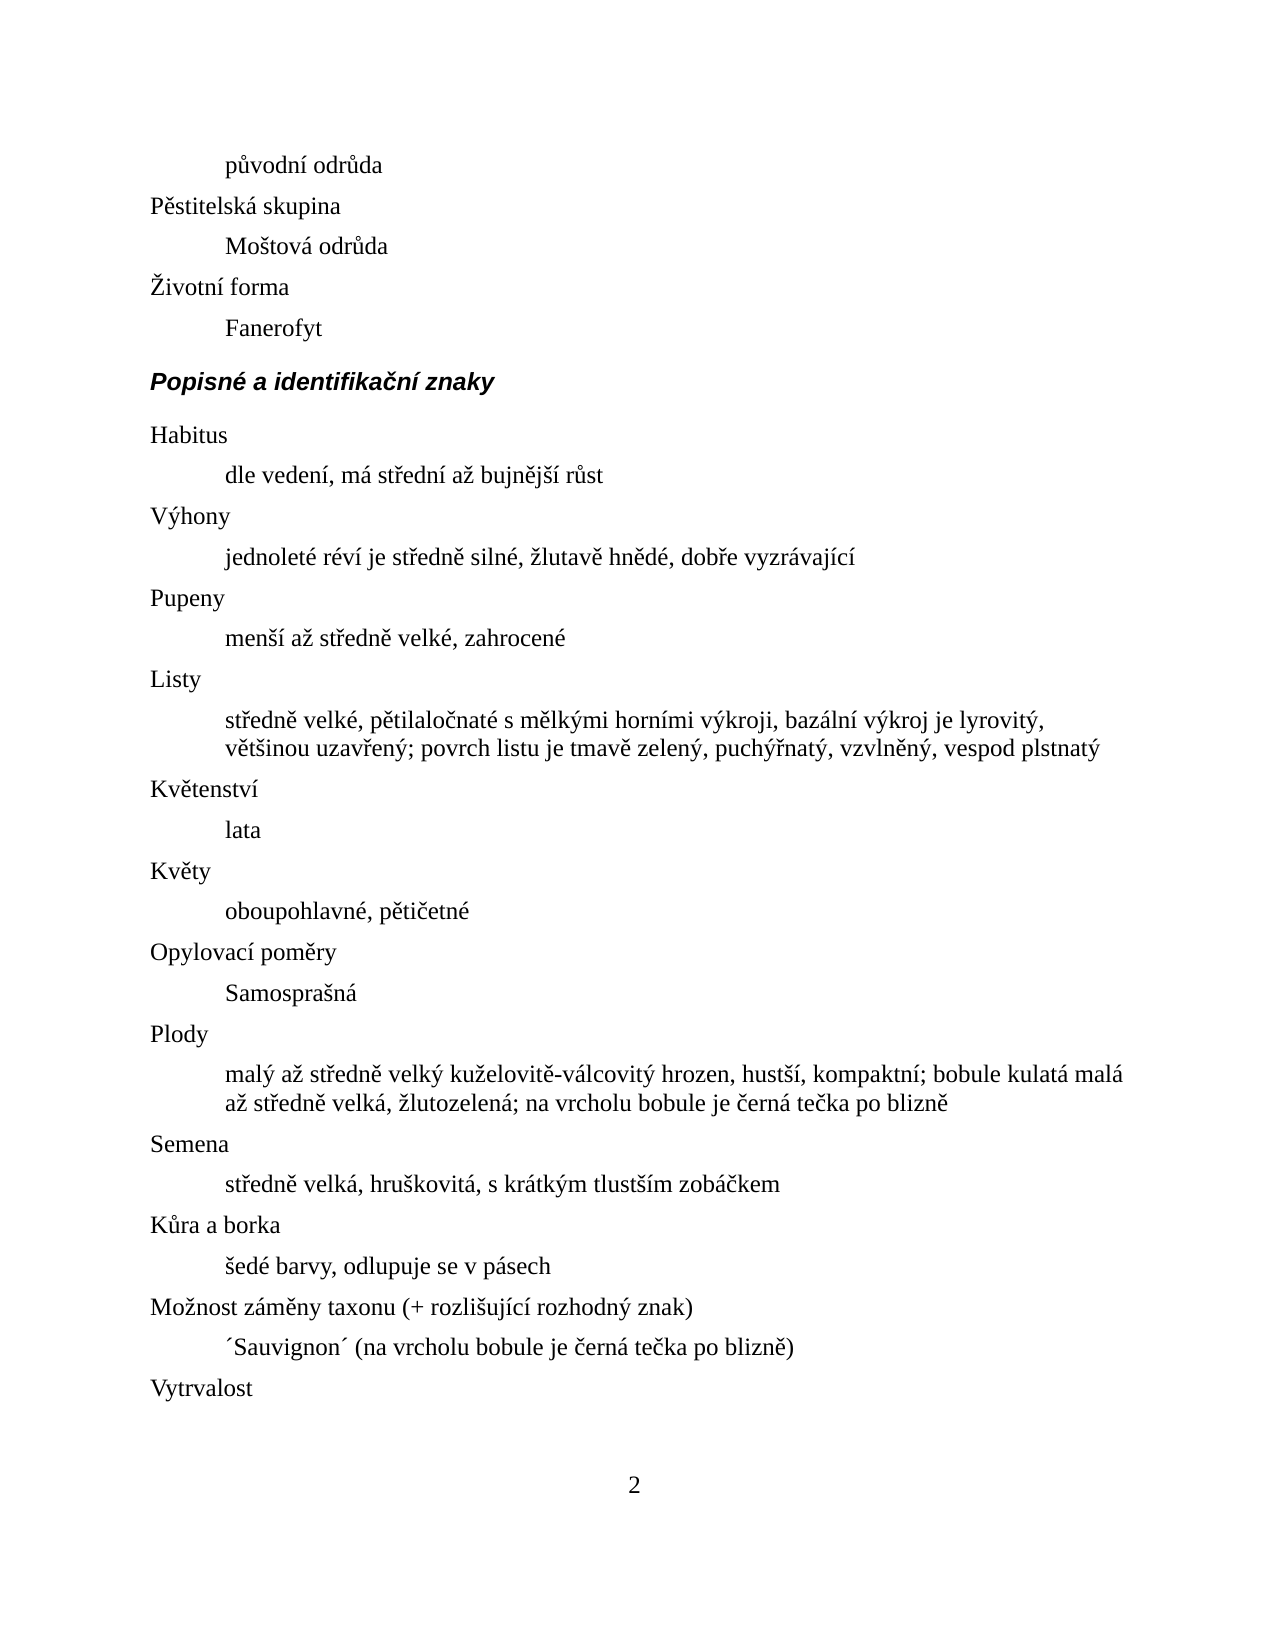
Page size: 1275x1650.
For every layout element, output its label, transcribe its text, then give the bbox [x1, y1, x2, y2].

text Opylovací poměry [150, 937, 1125, 966]
text šedé barvy, odlupuje se v pásech [225, 1251, 1125, 1280]
text ´Sauvignon´ (na vrcholu bobule je černá tečka po blizně) [225, 1332, 1125, 1361]
text Květy [150, 856, 1125, 884]
text Listy [150, 664, 1125, 693]
subtitle Popisné a identifikační znaky [150, 367, 1125, 395]
text středně velké, pětilaločnaté s mělkými horními výkroji, bazální výkroj je lyrovitý, většinou uzavřený; povrch listu je tmavě zelený, puchýřnatý, vzvlněný, vespod plstnatý [225, 705, 1125, 762]
text oboupohlavné, pětičetné [225, 896, 1125, 925]
text dle vedení, má střední až bujnější růst [225, 460, 1125, 489]
text Kůra a borka [150, 1210, 1125, 1239]
text středně velká, hruškovitá, s krátkým tlustším zobáčkem [225, 1169, 1125, 1198]
text jednoleté réví je středně silné, žlutavě hnědé, dobře vyzrávající [225, 542, 1125, 571]
text Plody [150, 1019, 1125, 1047]
text malý až středně velký kuželovitě-válcovitý hrozen, hustší, kompaktní; bobule kulatá malá až středně velká, žlutozelená; na vrcholu bobule je černá tečka po blizně [225, 1059, 1125, 1117]
text Semena [150, 1129, 1125, 1158]
text Možnost záměny taxonu (+ rozlišující rozhodný znak) [150, 1292, 1125, 1321]
text Moštová odrůda [225, 231, 1125, 260]
text Vytrvalost [150, 1373, 1125, 1402]
text Samosprašná [225, 978, 1125, 1007]
text původní odrůda [225, 150, 1125, 179]
text Výhony [150, 501, 1125, 530]
text Květenství [150, 774, 1125, 803]
text Pupeny [150, 583, 1125, 611]
text menší až středně velké, zahrocené [225, 623, 1125, 652]
text Životní forma [150, 272, 1125, 301]
text Habitus [150, 420, 1125, 448]
text Pěstitelská skupina [150, 191, 1125, 219]
text lata [225, 815, 1125, 844]
text Fanerofyt [225, 313, 1125, 342]
